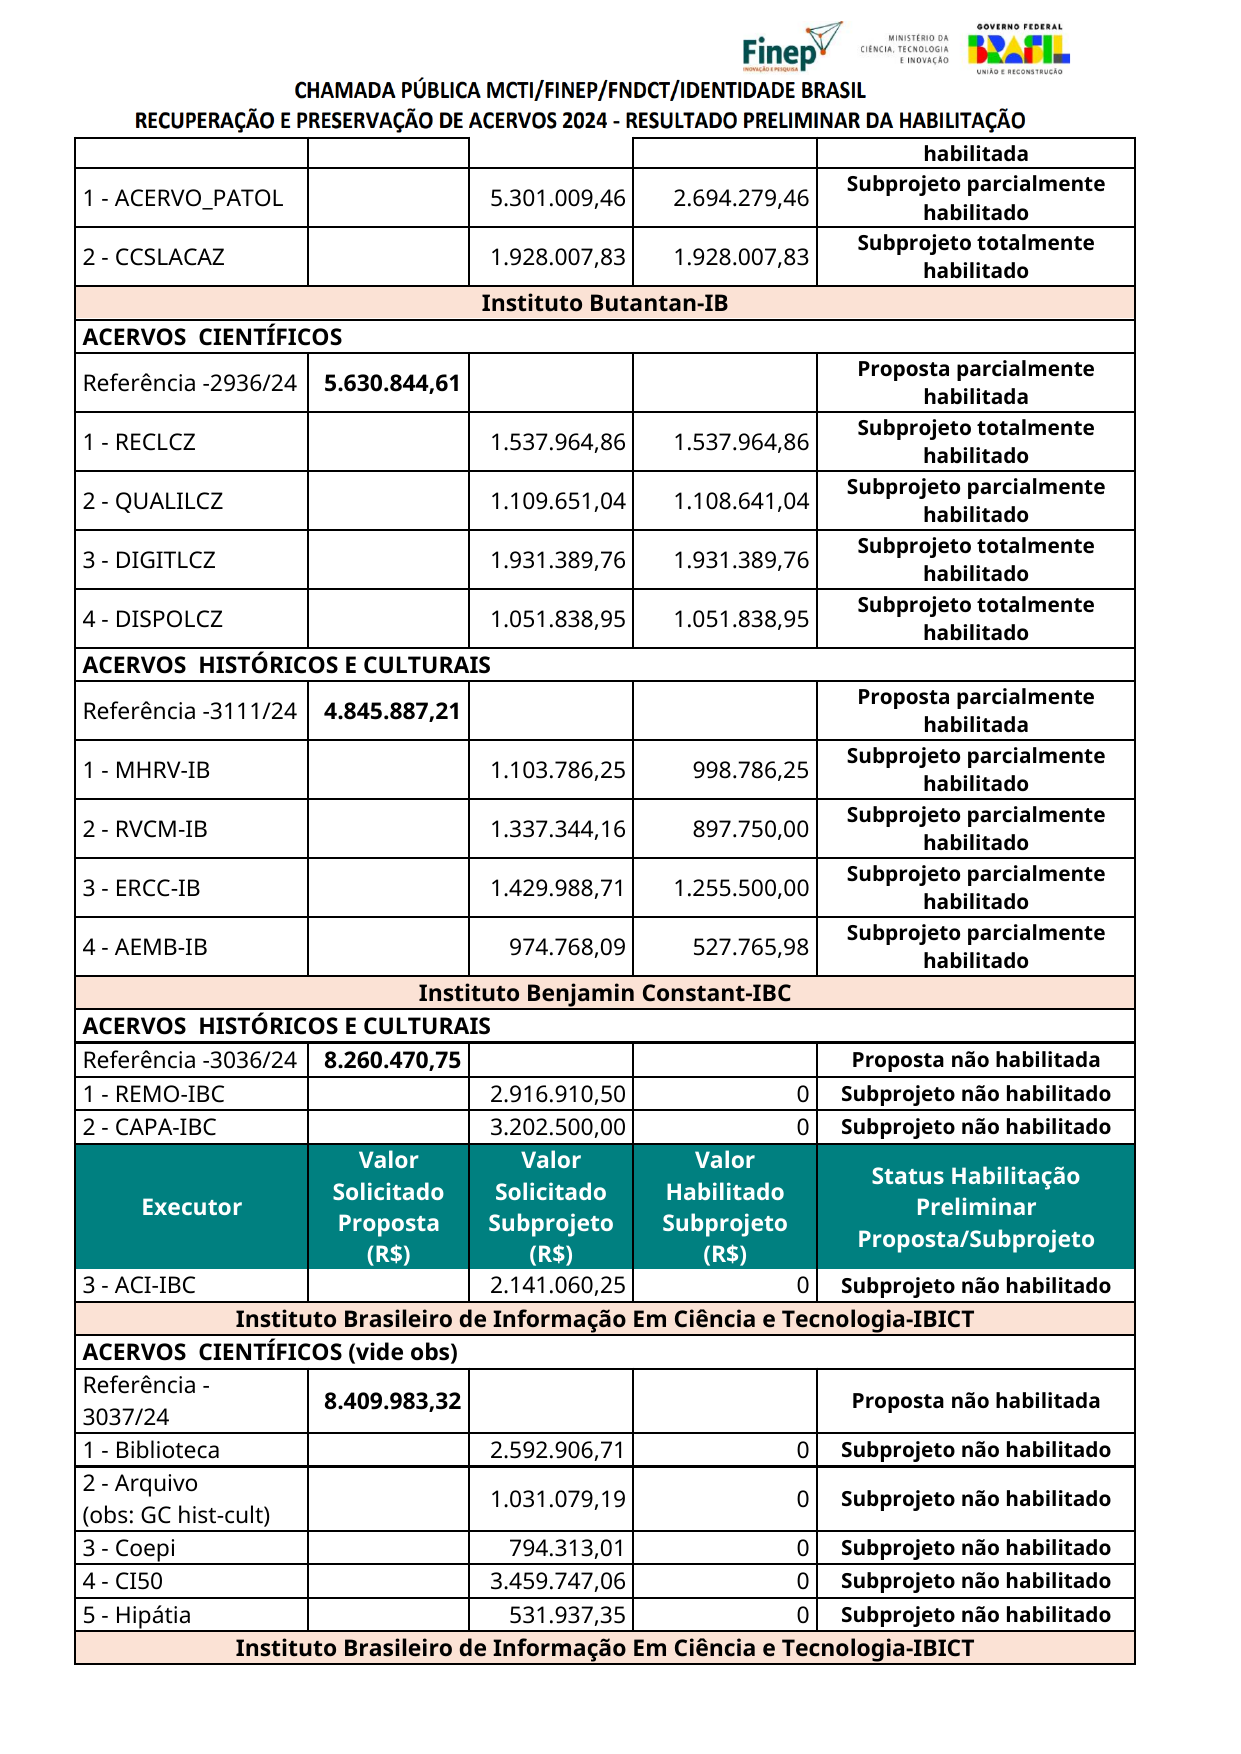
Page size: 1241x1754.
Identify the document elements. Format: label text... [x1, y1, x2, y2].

table_cell 3 - ACI-IBC [76, 1270, 307, 1301]
table_cell 5 - Hipátia [76, 1599, 307, 1630]
table_cell Referência -2936/24 [76, 354, 307, 411]
table_cell 1.931.389,76 [634, 531, 816, 588]
table_cell [309, 1565, 468, 1597]
table_cell Subprojeto parcialmente habilitado [818, 800, 1134, 857]
table_cell 1.429.988,71 [470, 859, 632, 916]
table_cell [470, 1044, 632, 1076]
table_cell 2 - RVCM-IB [76, 800, 307, 857]
table_cell Instituto Brasileiro de Informação Em Ciência e Tecnologia-IBICT [76, 1303, 1134, 1334]
table_cell [309, 1468, 468, 1530]
table_cell Subprojeto não habilitado [818, 1078, 1134, 1109]
table_cell [309, 1111, 468, 1142]
table_cell 4 - DISPOLCZ [76, 590, 307, 647]
table_cell 1 - ACERVO_PATOL [76, 169, 307, 226]
table_cell Subprojeto não habilitado [818, 1434, 1134, 1465]
table_cell 1.051.838,95 [634, 590, 816, 647]
table_cell [309, 741, 468, 798]
table_cell 897.750,00 [634, 800, 816, 857]
table_cell Referência -3111/24 [76, 682, 307, 739]
table_cell 2 - CAPA-IBC [76, 1111, 307, 1142]
table_cell 3 - Coepi [76, 1532, 307, 1563]
table_cell 2 - QUALILCZ [76, 472, 307, 529]
table_cell Instituto Brasileiro de Informação Em Ciência e Tecnologia-IBICT [76, 1632, 1134, 1663]
table_cell ACERVOS CIENTÍFICOS (vide obs) [76, 1336, 1134, 1367]
table_cell 4 - CI50 [76, 1565, 307, 1597]
table_cell Subprojeto totalmente habilitado [818, 413, 1134, 470]
table_cell Instituto Butantan-IB [76, 287, 1134, 318]
table_cell Referência - 3037/24 [76, 1370, 307, 1432]
table_cell [470, 354, 632, 411]
table_cell 5.630.844,61 [309, 354, 468, 411]
table_cell 0 [634, 1565, 816, 1597]
table_cell 4 - AEMB-IB [76, 918, 307, 975]
table_cell Subprojeto não habilitado [818, 1111, 1134, 1142]
table_cell Instituto Benjamin Constant-IBC [76, 977, 1134, 1008]
table_cell 2.694.279,46 [634, 169, 816, 226]
table_cell [634, 354, 816, 411]
table_cell Proposta não habilitada [818, 1044, 1134, 1076]
table_cell 1.928.007,83 [634, 228, 816, 285]
table_cell [309, 859, 468, 916]
table_cell 1 - MHRV-IB [76, 741, 307, 798]
table_cell 3 - ERCC-IB [76, 859, 307, 916]
table_cell 2.141.060,25 [470, 1270, 632, 1301]
table_cell 1.537.964,86 [634, 413, 816, 470]
table_cell Valor Solicitado Proposta (R$) [309, 1145, 468, 1269]
table_cell Proposta parcialmente habilitada [818, 682, 1134, 739]
table_cell Subprojeto parcialmente habilitado [818, 169, 1134, 226]
table_cell 2 - CCSLACAZ [76, 228, 307, 285]
table_cell Subprojeto não habilitado [818, 1532, 1134, 1563]
table_cell 974.768,09 [470, 918, 632, 975]
table_cell [309, 413, 468, 470]
table_cell Subprojeto parcialmente habilitado [818, 918, 1134, 975]
table_cell Subprojeto não habilitado [818, 1599, 1134, 1630]
table_cell 2.916.910,50 [470, 1078, 632, 1109]
table_cell Subprojeto totalmente habilitado [818, 531, 1134, 588]
table_cell 2.592.906,71 [470, 1434, 632, 1465]
table_cell 1.051.838,95 [470, 590, 632, 647]
table_cell Subprojeto parcialmente habilitado [818, 859, 1134, 916]
table_cell 1.928.007,83 [470, 228, 632, 285]
table_cell Subprojeto não habilitado [818, 1565, 1134, 1597]
table_cell 0 [634, 1434, 816, 1465]
table_cell [470, 137, 632, 167]
table_cell 1 - REMO-IBC [76, 1078, 307, 1109]
table_cell Referência -3036/24 [76, 1044, 307, 1076]
table_cell 1 - Biblioteca [76, 1434, 307, 1465]
table_cell 3.459.747,06 [470, 1565, 632, 1597]
table_cell [309, 228, 468, 285]
table_cell 8.409.983,32 [309, 1370, 468, 1432]
table_cell [309, 1434, 468, 1465]
table_cell Subprojeto totalmente habilitado [818, 228, 1134, 285]
table_cell [309, 918, 468, 975]
table_cell 0 [634, 1111, 816, 1142]
table_cell [309, 1532, 468, 1563]
table_cell Valor Solicitado Subprojeto (R$) [470, 1145, 632, 1269]
table_cell [309, 1270, 468, 1301]
table_cell 1.031.079,19 [470, 1468, 632, 1530]
table_cell [470, 1370, 632, 1432]
table_cell 4.845.887,21 [309, 682, 468, 739]
table_cell Subprojeto parcialmente habilitado [818, 472, 1134, 529]
table_cell [309, 531, 468, 588]
table_cell Proposta parcialmente habilitada [818, 354, 1134, 411]
table_cell Proposta não habilitada [818, 1370, 1134, 1432]
table_cell Subprojeto totalmente habilitado [818, 590, 1134, 647]
table_cell [634, 1370, 816, 1432]
table_cell 2 - Arquivo (obs: GC hist-cult) [76, 1468, 307, 1530]
table_cell 0 [634, 1532, 816, 1563]
table_cell 8.260.470,75 [309, 1044, 468, 1076]
table_cell 1.337.344,16 [470, 800, 632, 857]
table_cell 0 [634, 1078, 816, 1109]
table_cell 1.103.786,25 [470, 741, 632, 798]
table_cell ACERVOS HISTÓRICOS E CULTURAIS [76, 1010, 1134, 1041]
table_cell habilitada [818, 139, 1134, 167]
table_cell 5.301.009,46 [470, 169, 632, 226]
table_cell ACERVOS HISTÓRICOS E CULTURAIS [76, 649, 1134, 680]
table_cell 1.109.651,04 [470, 472, 632, 529]
table_cell [634, 1044, 816, 1076]
table_cell 0 [634, 1468, 816, 1530]
table_cell ACERVOS CIENTÍFICOS [76, 321, 1134, 352]
table_cell [309, 139, 468, 167]
table_cell 1.931.389,76 [470, 531, 632, 588]
table_cell [309, 1078, 468, 1109]
table_cell [309, 472, 468, 529]
table_cell [309, 1599, 468, 1630]
table_cell 1.108.641,04 [634, 472, 816, 529]
table_cell [634, 139, 816, 167]
table_cell 1 - RECLCZ [76, 413, 307, 470]
table_cell Valor Habilitado Subprojeto (R$) [634, 1145, 816, 1269]
table_cell [470, 682, 632, 739]
table_cell 527.765,98 [634, 918, 816, 975]
table_cell Subprojeto não habilitado [818, 1270, 1134, 1301]
table_cell 3 - DIGITLCZ [76, 531, 307, 588]
table_cell 1.537.964,86 [470, 413, 632, 470]
table_cell 531.937,35 [470, 1599, 632, 1630]
table_cell [76, 139, 307, 167]
table_cell [309, 800, 468, 857]
table_cell Subprojeto não habilitado [818, 1468, 1134, 1530]
table_cell [634, 682, 816, 739]
table_cell 0 [634, 1270, 816, 1301]
table_cell [309, 169, 468, 226]
table_cell Status Habilitação Preliminar Proposta/Subprojeto [818, 1145, 1134, 1269]
table_cell 3.202.500,00 [470, 1111, 632, 1142]
table_cell [309, 590, 468, 647]
table_cell 0 [634, 1599, 816, 1630]
table_cell 998.786,25 [634, 741, 816, 798]
table_cell Executor [76, 1145, 307, 1269]
table_cell 794.313,01 [470, 1532, 632, 1563]
table_cell Subprojeto parcialmente habilitado [818, 741, 1134, 798]
table_cell 1.255.500,00 [634, 859, 816, 916]
